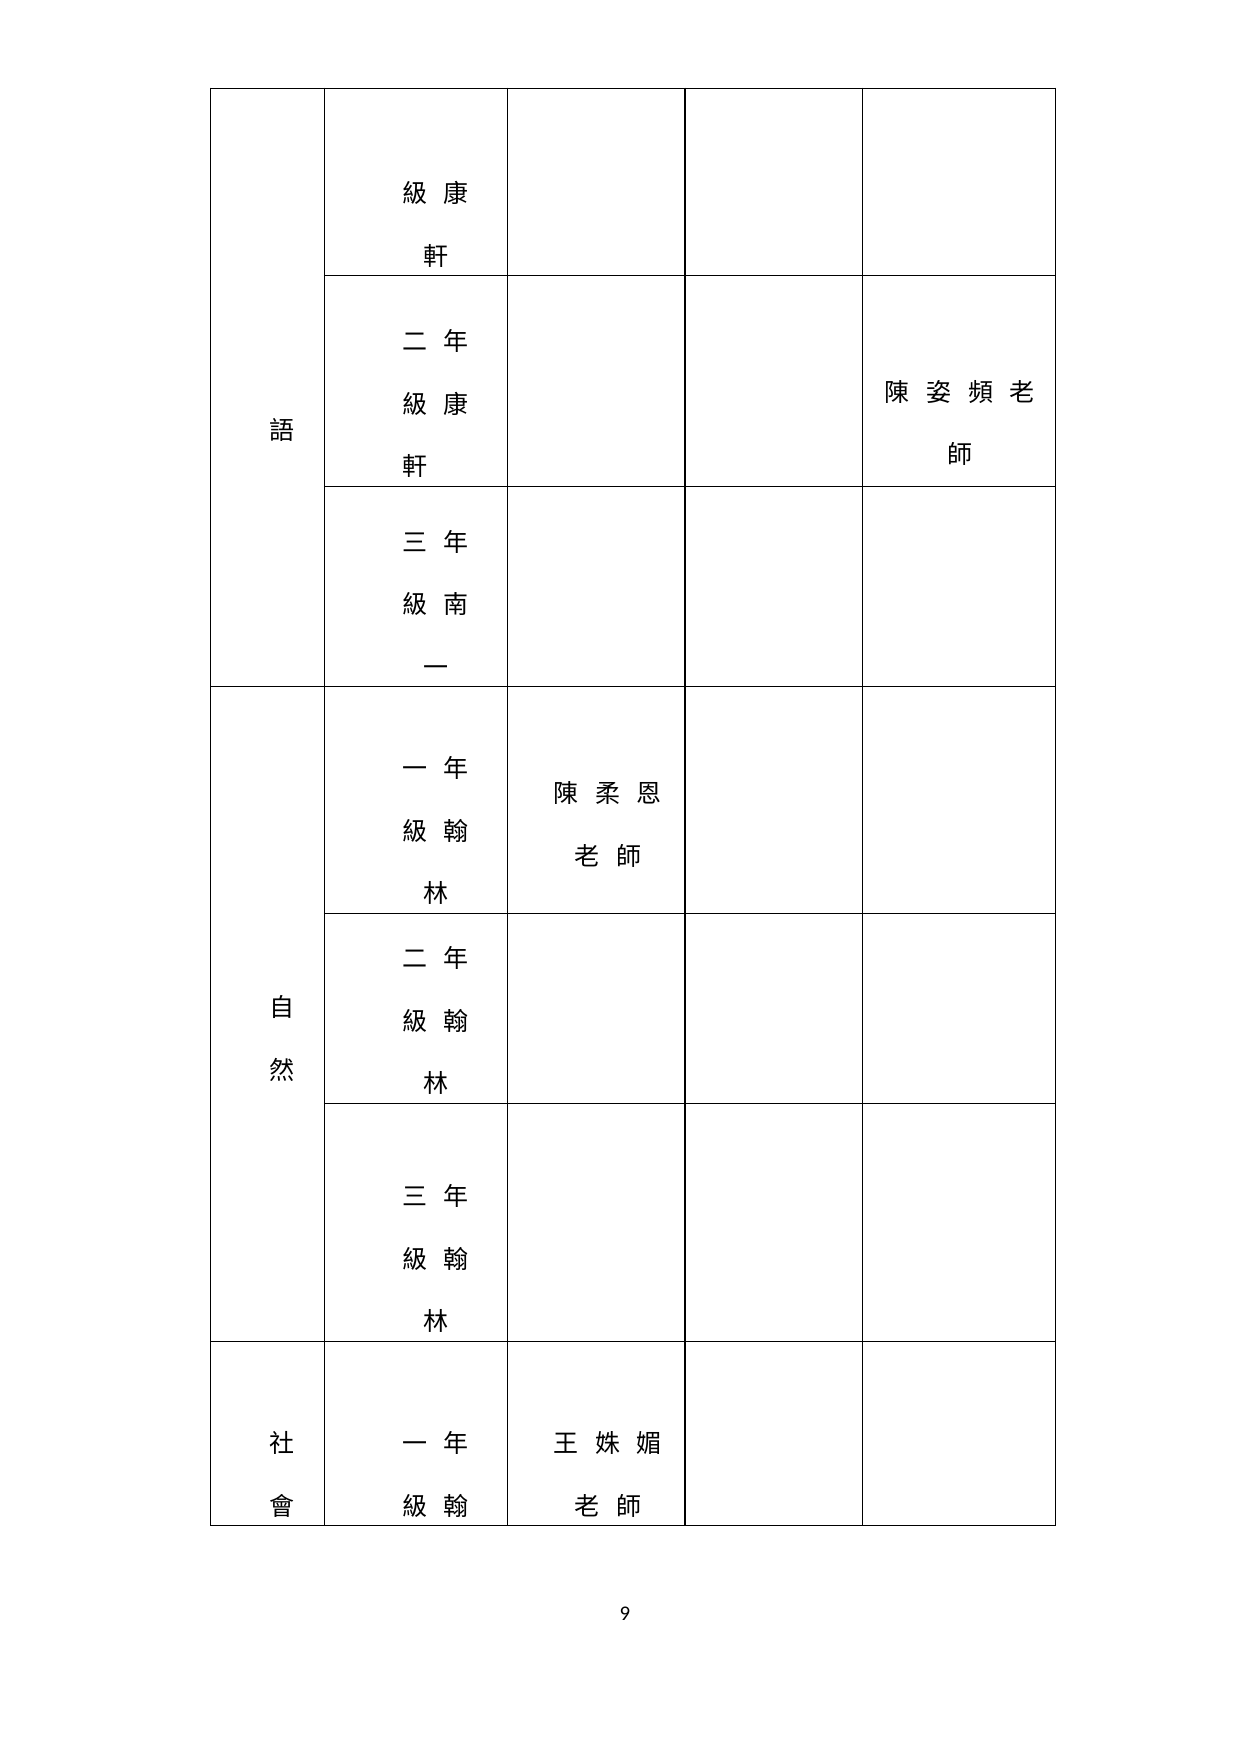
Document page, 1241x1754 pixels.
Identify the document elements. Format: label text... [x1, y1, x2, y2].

table_cell [508, 276, 684, 486]
table_cell 語 [211, 89, 324, 686]
table_cell 二年級康軒 [325, 276, 507, 486]
table_cell 陳柔恩老師 [508, 687, 684, 912]
table_cell 一年級翰林 [325, 687, 507, 912]
table_cell 王姝媚老師 [508, 1342, 684, 1525]
table_cell [686, 914, 862, 1103]
table_cell [863, 687, 1055, 912]
table_cell [686, 687, 862, 912]
table_cell [686, 1342, 862, 1525]
table_cell [863, 1342, 1055, 1525]
table_cell [863, 1104, 1055, 1341]
table_cell 自然 [211, 687, 324, 1341]
table_cell [686, 487, 862, 686]
table_cell 級康軒 [325, 89, 507, 275]
table_cell 三年級翰林 [325, 1104, 507, 1341]
table_cell 一年級翰 [325, 1342, 507, 1525]
table_cell [686, 276, 862, 486]
table_cell [508, 89, 684, 275]
table_cell [686, 1104, 862, 1341]
table_cell [863, 89, 1055, 275]
table_cell 社會 [211, 1342, 324, 1525]
table_cell [508, 914, 684, 1103]
table_cell [863, 487, 1055, 686]
table_cell 二年級翰林 [325, 914, 507, 1103]
table_cell 陳姿頻老師 [863, 276, 1055, 486]
table_cell [508, 487, 684, 686]
table_cell 三年級南一 [325, 487, 507, 686]
table_cell [686, 89, 862, 275]
table_cell [508, 1104, 684, 1341]
table_cell [863, 914, 1055, 1103]
